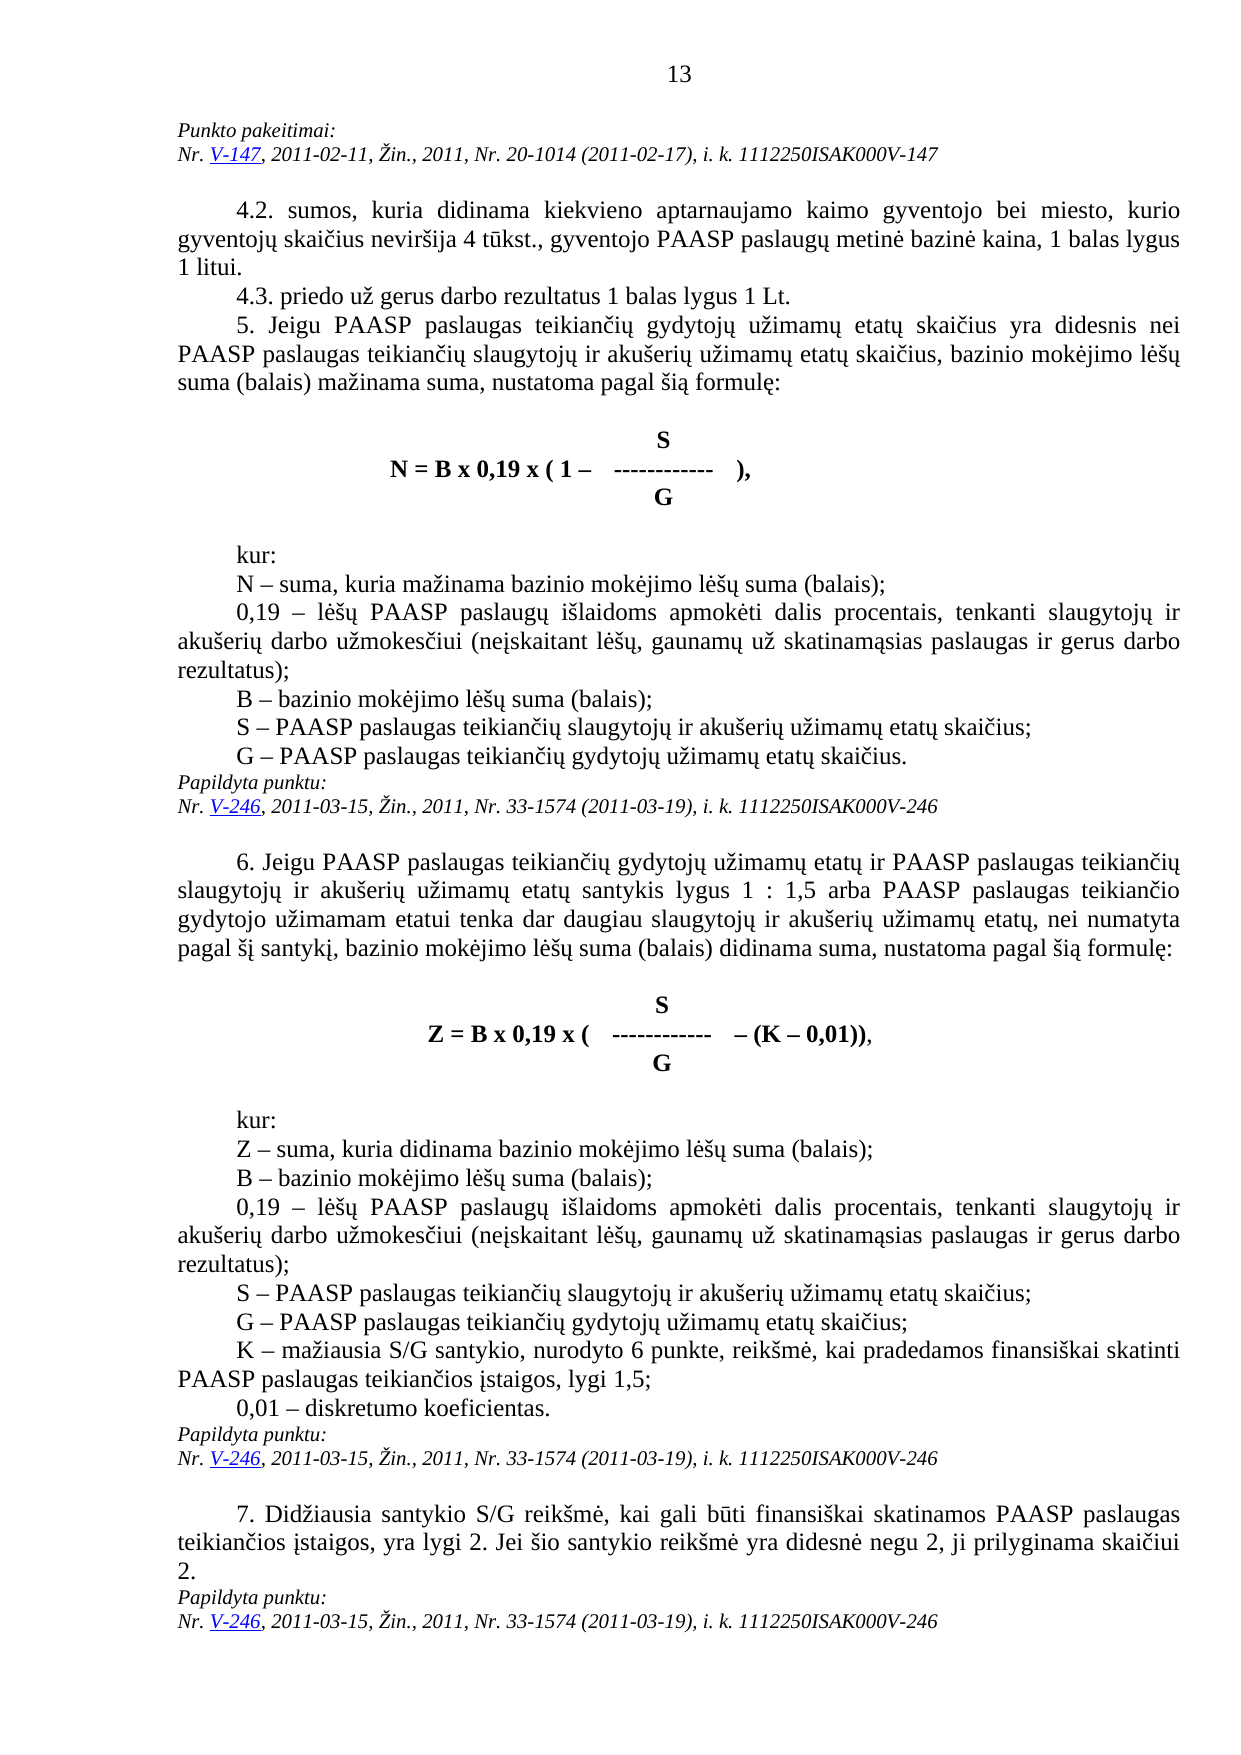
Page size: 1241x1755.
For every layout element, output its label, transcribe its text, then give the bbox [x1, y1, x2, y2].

text kur: [177, 540, 1181, 569]
table_cell G [601, 1048, 723, 1077]
text Papildyta punktu: [177, 1422, 1181, 1446]
table_cell ------------ [602, 454, 725, 482]
text K – mažiausia S/G santykio, nurodyto 6 punkte, reikšmė, kai pradedamos finansiškai skatinti PAASP paslaugas teikiančios įstaigos, lygi 1,5; [177, 1336, 1181, 1393]
text Nr. V-246, 2011-03-15, Žin., 2011, Nr. 33-1574 (2011-03-19), i. k. 1112250ISAK000V-246 [177, 1609, 1181, 1633]
text Nr. V-147, 2011-02-11, Žin., 2011, Nr. 20-1014 (2011-02-17), i. k. 1112250ISAK000V-147 [177, 142, 1181, 166]
text Nr. V-246, 2011-03-15, Žin., 2011, Nr. 33-1574 (2011-03-19), i. k. 1112250ISAK000V-246 [177, 1446, 1181, 1470]
table_header S [601, 991, 723, 1019]
table_cell [725, 483, 1122, 511]
table_header S [602, 425, 725, 454]
text Papildyta punktu: [177, 770, 1181, 794]
text kur: [177, 1106, 1181, 1134]
text 4.3. priedo už gerus darbo rezultatus 1 balas lygus 1 Lt. [177, 281, 1181, 310]
text Papildyta punktu: [177, 1585, 1181, 1609]
text 5. Jeigu PAASP paslaugas teikiančių gydytojų užimamų etatų skaičius yra didesnis nei PAASP paslaugas teikiančių slaugytojų ir akušerių užimamų etatų skaičius, bazinio mokėjimo lėšų suma (balais) mažinama suma, nustatoma pagal šią formulę: [177, 310, 1181, 396]
table_cell [177, 483, 602, 511]
table_cell ------------ [601, 1019, 723, 1048]
text Punkto pakeitimai: [177, 118, 1181, 142]
table_header [177, 991, 601, 1019]
text 0,19 – lėšų PAASP paslaugų išlaidoms apmokėti dalis procentais, tenkanti slaugytojų ir akušerių darbo užmokesčiui (neįskaitant lėšų, gaunamų už skatinamąsias paslaugas ir gerus darbo rezultatus); [177, 597, 1181, 684]
table_cell ), [725, 454, 1122, 482]
table_header [723, 991, 1122, 1019]
text Z – suma, kuria didinama bazinio mokėjimo lėšų suma (balais); [177, 1134, 1181, 1163]
table_cell – (K – 0,01)), [723, 1019, 1122, 1048]
text G – PAASP paslaugas teikiančių gydytojų užimamų etatų skaičius. [177, 741, 1181, 770]
table_header [725, 425, 1122, 454]
text N – suma, kuria mažinama bazinio mokėjimo lėšų suma (balais); [177, 569, 1181, 597]
table_cell [177, 1048, 601, 1077]
text 0,01 – diskretumo koeficientas. [177, 1393, 1181, 1422]
table_header [177, 425, 602, 454]
text S – PAASP paslaugas teikiančių slaugytojų ir akušerių užimamų etatų skaičius; [177, 712, 1181, 741]
text 0,19 – lėšų PAASP paslaugų išlaidoms apmokėti dalis procentais, tenkanti slaugytojų ir akušerių darbo užmokesčiui (neįskaitant lėšų, gaunamų už skatinamąsias paslaugas ir gerus darbo rezultatus); [177, 1192, 1181, 1278]
text 6. Jeigu PAASP paslaugas teikiančių gydytojų užimamų etatų ir PAASP paslaugas teikiančių slaugytojų ir akušerių užimamų etatų santykis lygus 1 : 1,5 arba PAASP paslaugas teikiančio gydytojo užimamam etatui tenka dar daugiau slaugytojų ir akušerių užimamų etatų, nei numatyta pagal šį santykį, bazinio mokėjimo lėšų suma (balais) didinama suma, nustatoma pagal šią formulę: [177, 847, 1181, 962]
text B – bazinio mokėjimo lėšų suma (balais); [177, 684, 1181, 712]
text 7. Didžiausia santykio S/G reikšmė, kai gali būti finansiškai skatinamos PAASP paslaugas teikiančios įstaigos, yra lygi 2. Jei šio santykio reikšmė yra didesnė negu 2, ji prilyginama skaičiui 2. [177, 1499, 1181, 1585]
table_cell [723, 1048, 1122, 1077]
table_cell G [602, 483, 725, 511]
table_cell Z = B x 0,19 x ( [177, 1019, 601, 1048]
text Nr. V-246, 2011-03-15, Žin., 2011, Nr. 33-1574 (2011-03-19), i. k. 1112250ISAK000V-246 [177, 794, 1181, 818]
table_cell N = B x 0,19 x ( 1 – [177, 454, 602, 482]
text 4.2. sumos, kuria didinama kiekvieno aptarnaujamo kaimo gyventojo bei miesto, kurio gyventojų skaičius neviršija 4 tūkst., gyventojo PAASP paslaugų metinė bazinė kaina, 1 balas lygus 1 litui. [177, 195, 1181, 281]
text G – PAASP paslaugas teikiančių gydytojų užimamų etatų skaičius; [177, 1307, 1181, 1336]
text B – bazinio mokėjimo lėšų suma (balais); [177, 1163, 1181, 1192]
text S – PAASP paslaugas teikiančių slaugytojų ir akušerių užimamų etatų skaičius; [177, 1278, 1181, 1307]
